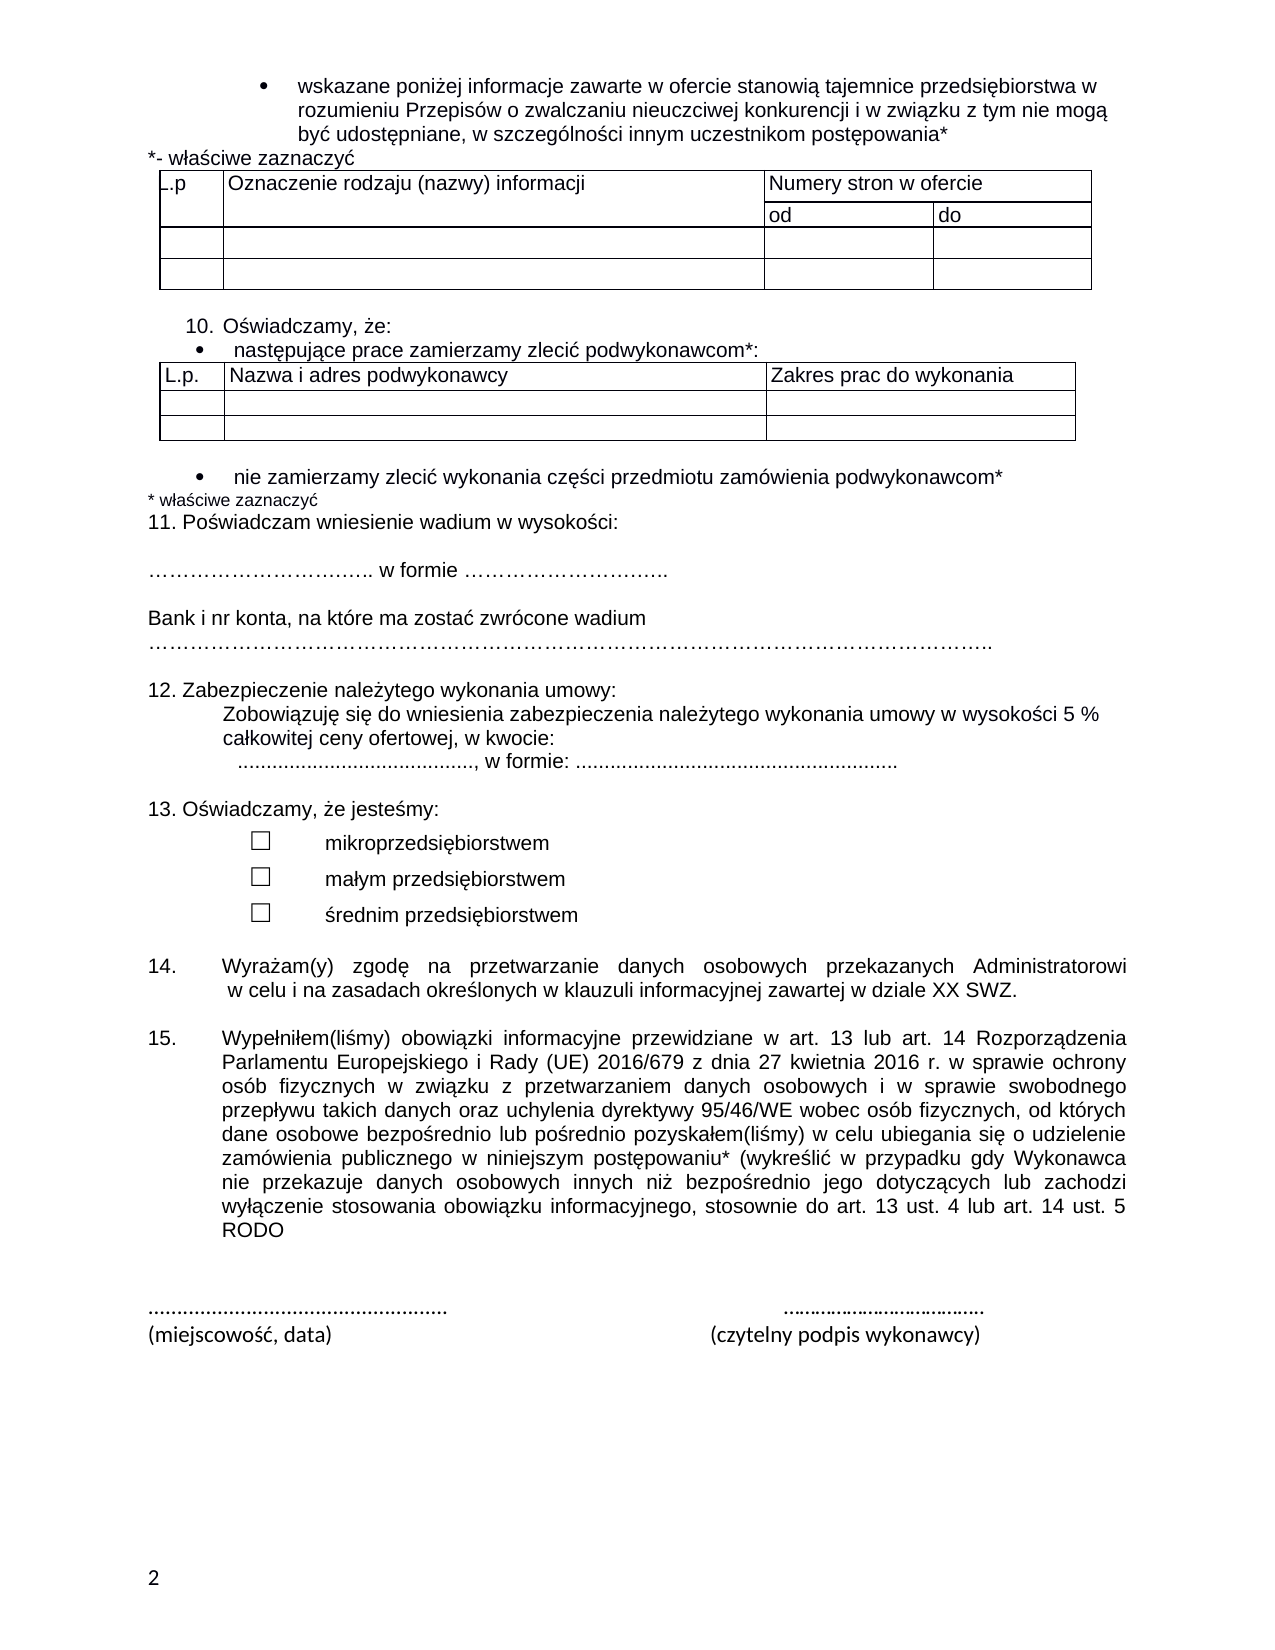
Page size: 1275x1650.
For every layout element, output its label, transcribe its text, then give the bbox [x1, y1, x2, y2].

text □ mikroprzedsiębiorstwem [251, 821, 1127, 857]
table_header L.p. [161, 363, 224, 390]
table_cell [161, 259, 223, 289]
text * właściwe zaznaczyć [148, 489, 1127, 510]
table_header Oznaczenie rodzaju (nazwy) informacji [224, 171, 764, 226]
text 12. Zabezpieczenie należytego wykonania umowy: [148, 677, 1127, 701]
table_header Numery stron w ofercie [765, 171, 1091, 201]
table_cell [224, 259, 764, 289]
list nie zamierzamy zlecić wykonania części przedmiotu zamówienia podwykonawcom* [196, 465, 1127, 489]
table_header Zakres prac do wykonania [767, 363, 1075, 390]
list ……………………….….. w formie …………………….….. [148, 558, 1127, 582]
table_cell [765, 259, 933, 289]
list Bank i nr konta, na które ma zostać zwrócone wadium [148, 606, 1127, 629]
list (miejscowość, data) (czytelny podpis wykonawcy) [148, 1320, 1127, 1348]
text □ średnim przedsiębiorstwem [251, 893, 1127, 929]
table_cell do [934, 203, 1091, 226]
table_cell [225, 391, 766, 415]
table_cell [161, 416, 224, 440]
list ………………………………………………………………………………………………………….. [148, 629, 1127, 653]
table_cell [161, 391, 224, 415]
list .................................................... ……………………………….. [148, 1292, 1127, 1320]
table_cell [767, 416, 1075, 440]
text ........................................., w formie: ........................................................ [185, 749, 1127, 773]
text 15. Wypełniłem(liśmy) obowiązki informacyjne przewidziane w art. 13 lub art. 14 Rozporządzenia Parlamentu Europejskiego i Rady (UE) 2016/679 z dnia 27 kwietnia 2016 r. w sprawie ochrony osób fizycznych w związku z przetwarzaniem danych osobowych i w sprawie swobodnego przepływu takich danych oraz uchylenia dyrektywy 95/46/WE wobec osób fizycznych, od których dane osobowe bezpośrednio lub pośrednio pozyskałem(liśmy) w celu ubiegania się o udzielenie zamówienia publicznego w niniejszym postępowaniu* (wykreślić w przypadku gdy Wykonawca nie przekazuje danych osobowych innych niż bezpośrednio jego dotyczących lub zachodzi wyłączenie stosowania obowiązku informacyjnego, stosownie do art. 13 ust. 4 lub art. 14 ust. 5 RODO [148, 1002, 1127, 1242]
table_header L.p [161, 171, 223, 226]
list następujące prace zamierzamy zlecić podwykonawcom*: [196, 338, 1127, 362]
table_cell [224, 228, 764, 257]
list wskazane poniżej informacje zawarte w ofercie stanowią tajemnice przedsiębiorstwa w rozumieniu Przepisów o zwalczaniu nieuczciwej konkurencji i w związku z tym nie mogą być udostępniane, w szczególności innym uczestnikom postępowania* [260, 74, 1127, 146]
table_cell [225, 416, 766, 440]
text 13. Oświadczamy, że jesteśmy: [148, 797, 1127, 821]
list 11. Poświadczam wniesienie wadium w wysokości: [148, 510, 1127, 534]
table_cell [161, 228, 223, 257]
table_cell [767, 391, 1075, 415]
table_header Nazwa i adres podwykonawcy [225, 363, 766, 390]
text □ małym przedsiębiorstwem [251, 857, 1127, 893]
text *- właściwe zaznaczyć [148, 146, 1127, 170]
table_cell od [765, 203, 933, 226]
list Oświadczamy, że: [185, 314, 1127, 338]
text 14. Wyrażam(y) zgodę na przetwarzanie danych osobowych przekazanych Administratorowi w celu i na zasadach określonych w klauzuli informacyjnej zawartej w dziale XX SWZ. [148, 954, 1127, 1002]
text Zobowiązuję się do wniesienia zabezpieczenia należytego wykonania umowy w wysokości 5 % całkowitej ceny ofertowej, w kwocie: [223, 701, 1127, 749]
table_cell [934, 259, 1091, 289]
table_cell [765, 228, 933, 257]
table_cell [934, 228, 1091, 257]
